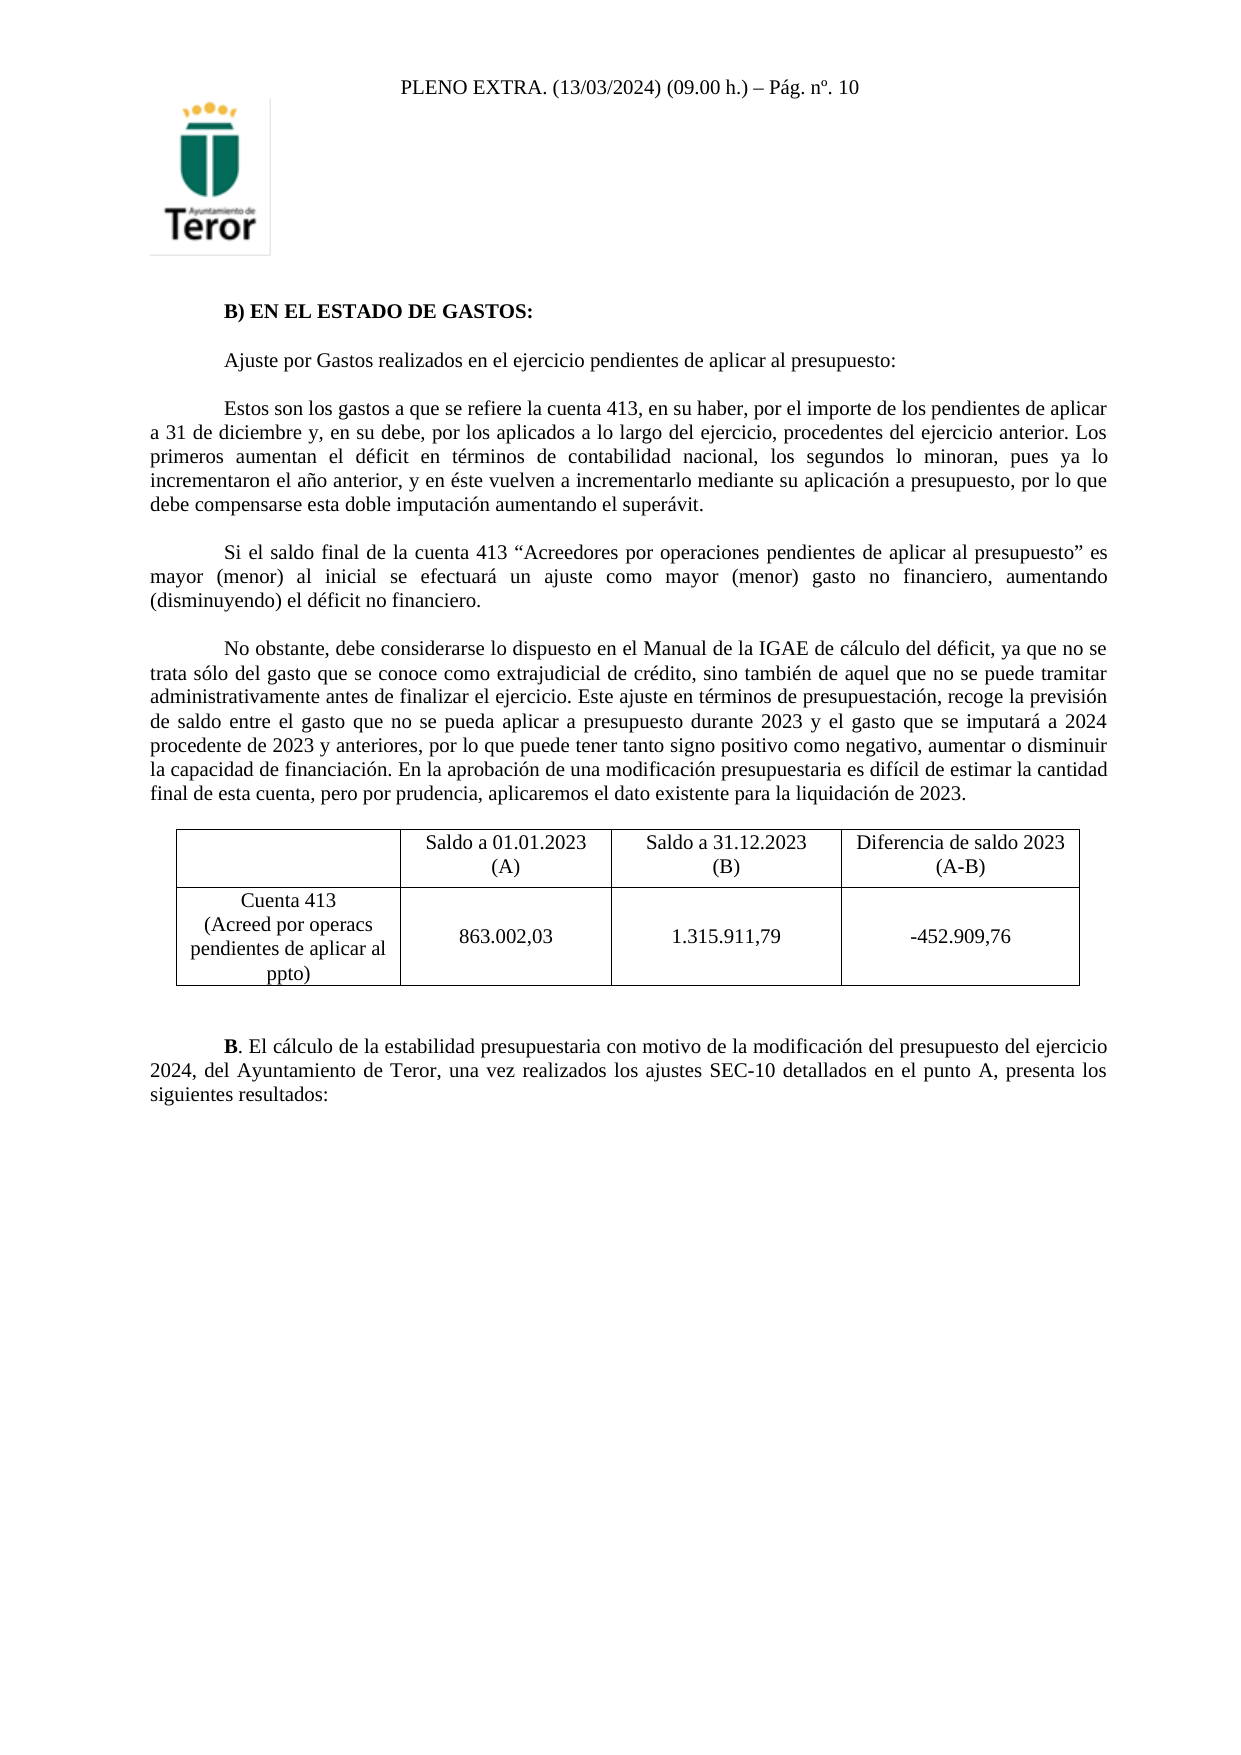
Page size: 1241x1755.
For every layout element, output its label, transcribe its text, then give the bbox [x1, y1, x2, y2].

table_header Saldo a 01.01.2023 (A) [401, 830, 611, 887]
table_header Saldo a 31.12.2023 (B) [612, 830, 841, 887]
table_cell 1.315.911,79 [612, 888, 841, 984]
text B. El cálculo de la estabilidad presupuestaria con motivo de la modificación del presupuesto del ejercicio 2024, del Ayuntamiento de Teror, una vez realizados los ajustes SEC-10 detallados en el punto A, presenta los siguientes resultados: [150, 1034, 1109, 1106]
table_cell 863.002,03 [401, 888, 611, 984]
table_header [177, 830, 400, 887]
table_header Diferencia de saldo 2023 (A-B) [842, 830, 1079, 887]
text Si el saldo final de la cuenta 413 “Acreedores por operaciones pendientes de aplicar al presupuesto” es mayor (menor) al inicial se efectuará un ajuste como mayor (menor) gasto no financiero, aumentando (disminuyendo) el déficit no financiero. [150, 540, 1109, 612]
text Estos son los gastos a que se refiere la cuenta 413, en su haber, por el importe de los pendientes de aplicar a 31 de diciembre y, en su debe, por los aplicados a lo largo del ejercicio, procedentes del ejercicio anterior. Los primeros aumentan el déficit en términos de contabilidad nacional, los segundos lo minoran, pues ya lo incrementaron el año anterior, y en éste vuelven a incrementarlo mediante su aplicación a presupuesto, por lo que debe compensarse esta doble imputación aumentando el superávit. [150, 396, 1109, 516]
text No obstante, debe considerarse lo dispuesto en el Manual de la IGAE de cálculo del déficit, ya que no se trata sólo del gasto que se conoce como extrajudicial de crédito, sino también de aquel que no se puede tramitar administrativamente antes de finalizar el ejercicio. Este ajuste en términos de presupuestación, recoge la previsión de saldo entre el gasto que no se pueda aplicar a presupuesto durante 2023 y el gasto que se imputará a 2024 procedente de 2023 y anteriores, por lo que puede tener tanto signo positivo como negativo, aumentar o disminuir la capacidad de financiación. En la aprobación de una modificación presupuestaria es difícil de estimar la cantidad final de esta cuenta, pero por prudencia, aplicaremos el dato existente para la liquidación de 2023. [150, 636, 1109, 805]
text B) EN EL ESTADO DE GASTOS: [150, 299, 1109, 323]
text Ajuste por Gastos realizados en el ejercicio pendientes de aplicar al presupuesto: [150, 348, 1109, 372]
table_cell Cuenta 413 (Acreed por operacs pendientes de aplicar al ppto) [177, 888, 400, 984]
table_cell -452.909,76 [842, 888, 1079, 984]
